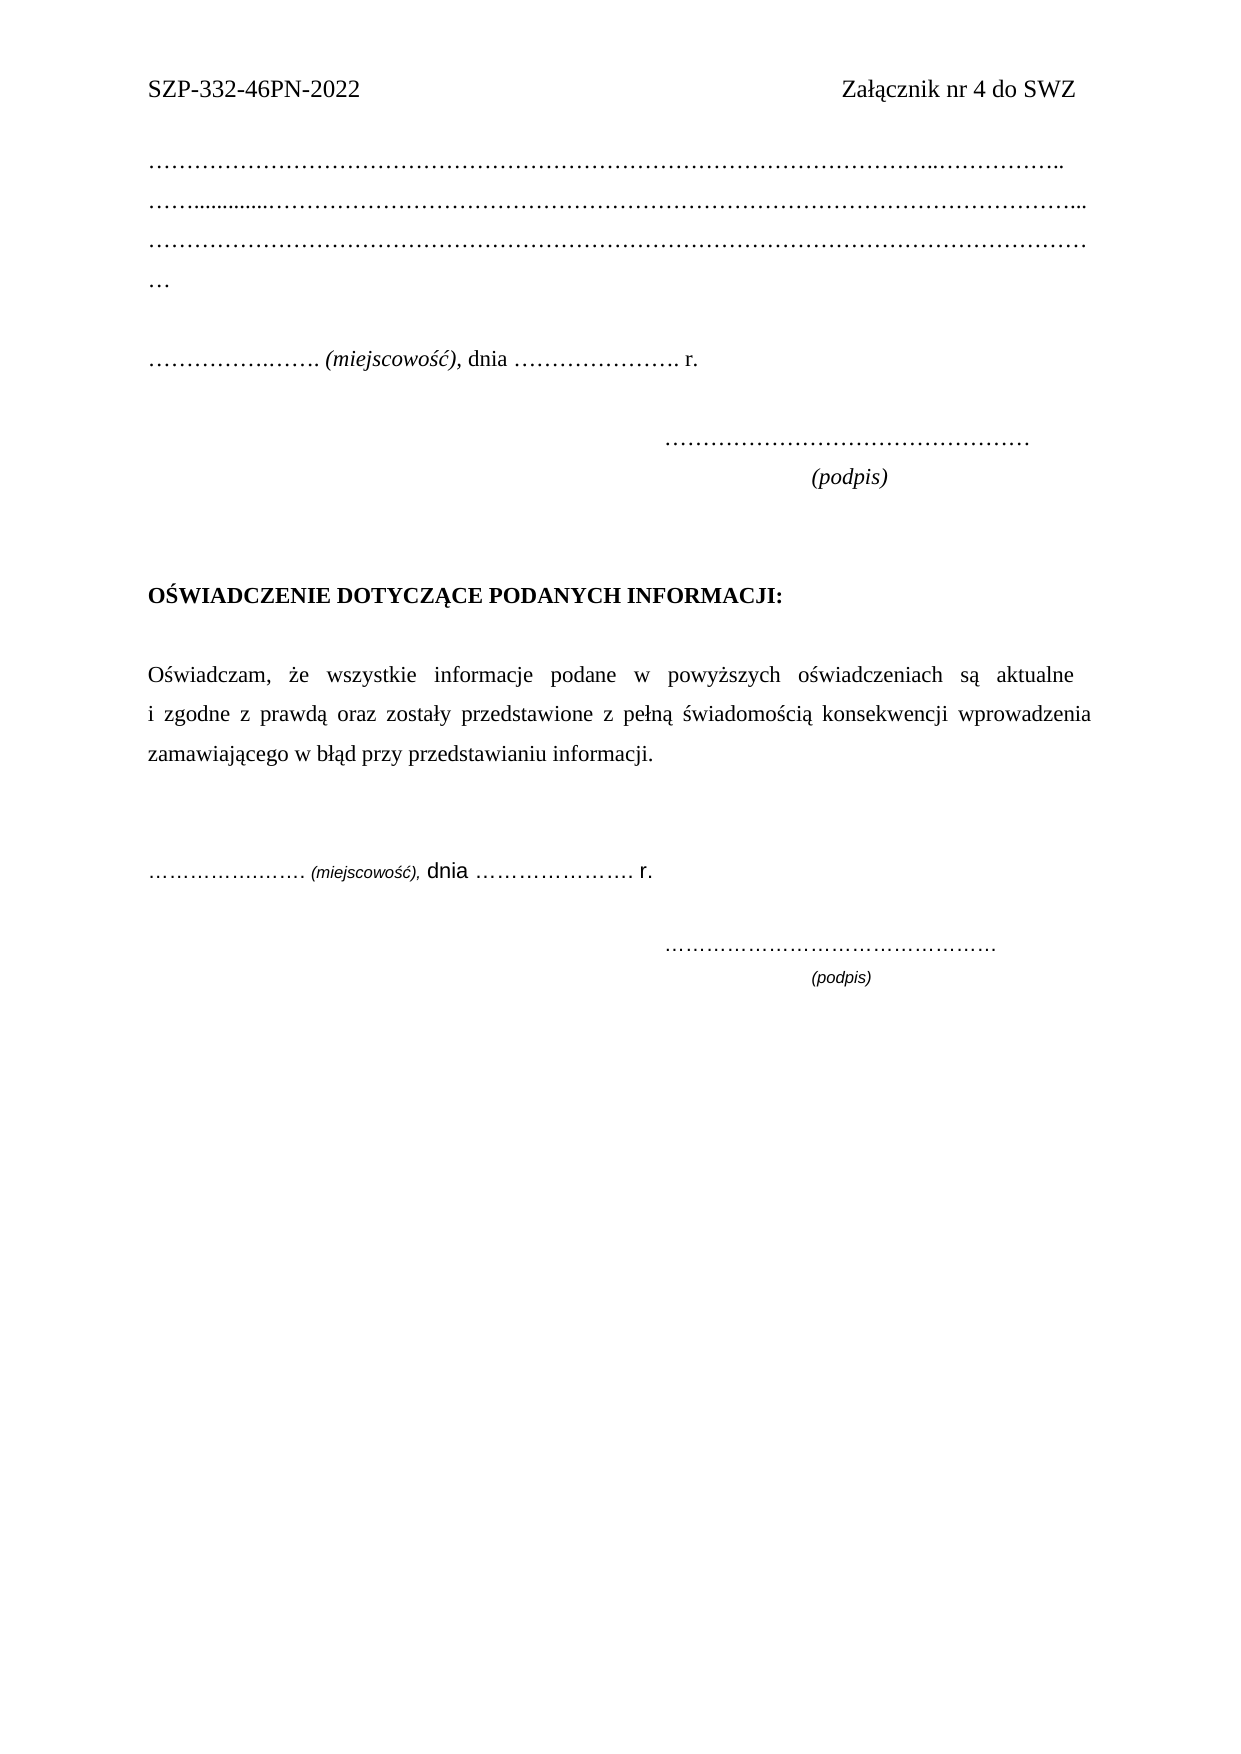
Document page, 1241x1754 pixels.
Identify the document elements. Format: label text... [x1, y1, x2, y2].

text (podpis) [738, 968, 1093, 987]
text OŚWIADCZENIE DOTYCZĄCE PODANYCH INFORMACJI: [148, 582, 1093, 608]
text ………………………………………… [148, 424, 1093, 450]
text (podpis) [738, 463, 1093, 490]
text …………….……. (miejscowość), dnia …………………. r. [148, 345, 1093, 371]
text …………………………………………………………………………………………..……………..…….............……………………………………………………………………………………………...……………………………………………………………………………………………………………… [148, 148, 1093, 292]
text …………….……. (miejscowość), dnia …………………. r. [148, 858, 1093, 883]
text ………………………………………… [148, 932, 1093, 956]
text Oświadczam, że wszystkie informacje podane w powyższych oświadczeniach są aktualne i zgodne z prawdą oraz zostały przedstawione z pełną świadomością konsekwencji wprowadzenia zamawiającego w błąd przy przedstawianiu informacji. [148, 661, 1093, 766]
